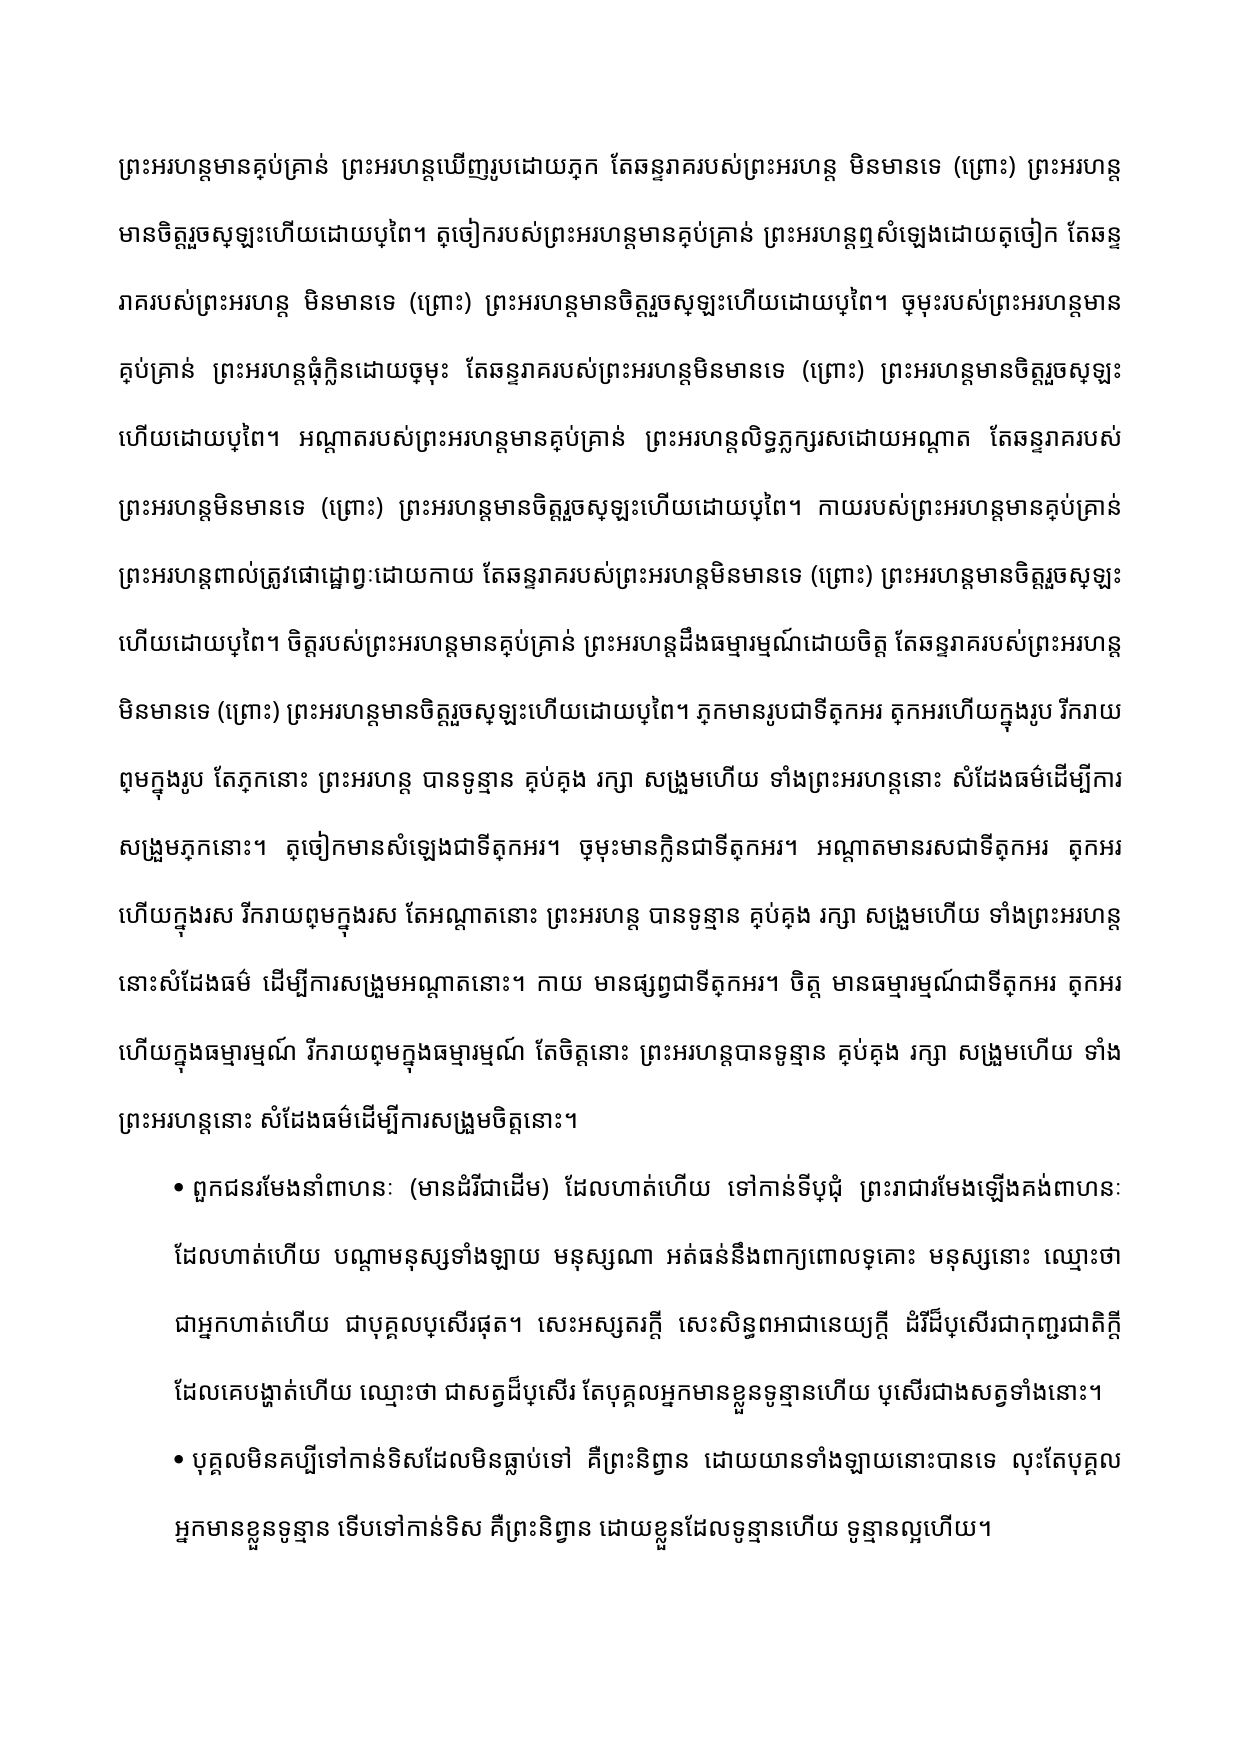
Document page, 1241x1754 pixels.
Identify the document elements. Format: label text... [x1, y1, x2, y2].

list ពួកជនរមែងនាំពាហនៈ (មានដំរីជាដើម) ដែលហាត់​ហើយ ទៅកាន់​ទីប្រជុំ ព្រះរាជា​រមែង​ឡើងគង់​ពាហនៈ ដែលហាត់​ហើយ បណ្តា​មនុស្ស​ទាំងឡាយ មនុស្ស​ណា អត់ធន់​នឹងពាក្យ​ពោលទ្រគោះ មនុស្សនោះ ឈ្មោះថា ជាអ្នកហាត់​ហើយ ជាបុគ្គល​ប្រសើរ​ផុត។ សេះអស្សតរ​ក្តី សេះសិន្ធព​អាជានេយ្យក្តី ដំរីដ៏ប្រសើរ​ជា​កុញ្ជរជាតិ​ក្តី ដែលគេបង្ហាត់​ហើយ ឈ្មោះថា ជាសត្វ​ដ៏ប្រសើរ តែបុគ្គល​អ្នកមាន​ខ្លួនទូន្មាន​ហើយ ប្រសើរ​ជាងសត្វ​ទាំងនោះ។ [174, 1169, 1122, 1408]
list បុគ្គលមិន​គប្បីទៅ​កាន់ទិស​ដែលមិន​ធ្លាប់ទៅ គឺព្រះនិព្វាន ដោយ​យានទាំងឡាយ​នោះបានទេ លុះតែ​បុគ្គល​អ្នក​មានខ្លួន​ទូន្មាន ទើបទៅ​កាន់ទិស គឺ​ព្រះនិព្វាន ដោយខ្លួន​ដែលទូន្មាន​ហើយ ទូន្មាន​ល្អហើយ។ [174, 1442, 1122, 1544]
list [៩៣] អធិប្បាយពាក្យថា ជាអ្នកព្រងើយកន្តើយ មានស្មារតី​គ្រប់កាល ត្រង់ពាក្យថា ព្រងើយ​កន្តើយ សេចក្តីថា បុគ្គល​ប្រកប​ដោយ​ឆឡង្គុបេក្ខា ឃើញរូប​ដោយភ្នែក​ហើយ ជាអ្នក​មិនមាន​ចិត្តត្រេកអរ មិនមាន​ចិត្តអាក់អន់ ជាអ្នក​ព្រងើយ​កន្តើយ មានស្មារតី​ដឹងខ្លួន។ ឮសំឡេង​ដោយ​ត្រចៀក។ ធុំក្លិន​ដោយច្រមុះ។ លិទ្ធភ្លក្ស​រសដោយ​អណ្តាត។ ប៉ះពាល់​ផ្សព្វ​ដោយកាយ។ ដឹង​ធម្មារម្មណ៍​ដោយចិត្ត​ហើយ ជាអ្នក​មិនមាន​ចិត្តត្រេកអរ មិនមានចិត្ត​អាក់អន់ ជាអ្នក​ព្រងើយ​កន្តើយ មានស្មារតី​ដឹងខ្លួន។ ឃើញរូប​ដោយភ្នែក​ហើយ មិនត្រូវ​ការ មិនត្រេកអរ ចំពោះ​អារម្មណ៍​ជាទីពេញចិត្ត មិនញុំាង​រាគៈឲ្យ​កើតឡើង។ កាយរបស់​បុគ្គលនោះ ក៏តាំង​នៅខ្ជាប់ខ្ជួន ចិត្តក៏​ឋិតនៅខាង​ក្នុងសន្តាន ឋិតនៅ​ដោយល្អ រួចស្រឡះ​ដោយ​ប្រពៃ (ចាក​អាសវៈ)។ ឃើញរូប​ដោយភ្នែក ជាអ្នក​មិនស្អប់​ចំពោះ​អារម្មណ៍​មិនជាទី​ពេញចិត្ត មានចិត្ត​មិនអាក់អន់ មានចិត្ត​មិនរួញរា មានចិត្ត​មិនគុំគួន។ កាយរបស់​បុគ្គលនោះ ក៏តាំង​នៅខ្ជាប់ខ្ជួន ចិត្តក៏ឋិត​នៅខាង​ក្នុងសន្តាន ឋិតនៅ​ដោយល្អ រួចស្រឡះ​ដោយប្រពៃ។ ឮសំឡេង​ដោយ​ត្រចៀក។ ធុំក្លិន​ដោយច្រមុះ។ លិទ្ធភ្លក្សរស​ដោយអណ្តាត។ ពាល់ត្រូវ​ផ្សព្វ​ដោយកាយ។ ដឹងច្បាស់​ធម្មារម្មណ៍​ដោយចិត្ត​ហើយ រមែង​មិនត្រូវការ មិនត្រេកអរ ចំពោះ​អារម្មណ៍​ជាទីពេញ​ចិត្ត មិនញុំាង​រាគៈឲ្យ​កើតឡើង។ កាយរបស់​បុគ្គលនោះ ក៏តាំង​នៅខ្ជាប់ខ្ជួន ចិត្តក៏​ឋិតនៅ​ខាងក្នុង​សន្តាន ឋិតនៅ​ដោយល្អ រួចស្រឡះ​ដោយប្រពៃ។ ដឹងច្បាស់​ធម្មារម្មណ៍​ដោយចិត្ត​ហើយ ជាអ្នក​មិនស្អប់​ចំពោះ​អារម្មណ៍​មិនជាទី​ពេញចិត្ត មានចិត្ត​មិនអាក់អន់ មានចិត្ត​មិនរួញរា មានចិត្ត​មិនគុំគួន។ កាយរបស់​បុគ្គលនោះ តាំងនៅ​ខ្ជាប់ខ្ជួន ចិត្តក៏ឋិត​នៅខាង​ក្នុងសន្តាន ឋិតនៅ​ដោយល្អ រួចស្រឡះ​ដោយប្រពៃ។ ឃើញរូប​ដោយ​ភ្នែក កាយរបស់​បុគ្គលនោះ តាំងនៅ​ខ្ជាប់ខ្ជួន​ក្នុងរូប​ទាំងឡាយ​ជាទីពេញ​ចិត្ត ឬមិន​ជាទីពេញ​ចិត្ត ចិត្តក៏ឋិត​នៅខាង​ក្នុងសន្តាន ឋិតនៅ​ដោយល្អ រួច​ស្រឡះ​ដោយប្រពៃ។ ឮសំឡេង​ដោយ​ត្រចៀក។ ធុំក្លិន​ដោយច្រមុះ។ លិទ្ធភ្លក្សរស​ដោយអណ្តាត។ ពាល់ត្រូវ​ផ្សព្វដោយ​កាយ។ ដឹងច្បាស់​ធម្មារម្មណ៍​ដោយចិត្ត កាយរបស់​បុគ្គលនោះ តាំង​នៅខ្ជាប់​ខ្ជួនក្នុង​ធម៌ទាំងឡាយ​ជាទីពេញចិត្ត ឬមិនជាទី​ពេញចិត្ត ចិត្តក៏ឋិត​នៅខាងក្នុង​សន្តាន ឋិតនៅ​ដោយល្អ រួចស្រឡះ​ដោយប្រពៃ។ ឃើញរូប​ដោយភ្នែក​ហើយ រមែងមិន​ត្រេកអរ​ក្នុងវត្ថុ​ដែលគួរ​ត្រេកអរ មិនខឹង​ក្នុងវត្ថុ​ដែលគួរ​ខឹង មិនវង្វេង​ក្នុងវត្ថុ​ដែលគួរ​វង្វេង មិនកំរើក​ក្នុងវត្ថុ​ដែលគួរ​កំរើក មិនសៅហ្មង​ក្នុងវត្ថុ​ដែលគួរ​សៅហ្មង មិនស្រវឹង​ក្នុងវត្ថុដែល​គួរស្រវឹង។ ឮសំឡេង​ដោយ​ត្រចៀក។ ធុំក្លិន​ដោយ​ច្រមុះ។ លិទ្ធភ្លក្ស​រសដោយ​អណ្តាត។ ពាល់​ត្រូវផ្សព្វ​ដោយកាយ។ ដឹងច្បាស់​ធម្មារម្មណ៍​ដោយចិត្ត​ហើយ រមែង​មិនត្រេកអរ​ក្នុង​វត្ថុដែល​គួរ​ត្រេកអរ មិនខឹង​ក្នុងវត្ថុ​ដែលគួរខឹង មិនវង្វេង​ក្នុងវត្ថុ​ដែលគួរ​វង្វេង មិនកំរើក​ក្នុង​វត្ថុដែល​គួរកំរើក មិនសៅហ្មង​ក្នុងវត្ថុ​ដែលគួរ​សៅហ្មង មិនស្រវឹង​ក្នុងវត្ថុ​ដែលគួរ​ស្រវឹង។ គ្រាន់តែ​ឃើញរូប​ដែលឃើញ គ្រាន់តែ​ឮសំឡេងដែលឮ គ្រាន់តែ​ប៉ះពាល់ផស្សៈដែល​ប៉ះពាល់ គ្រាន់តែ​ដឹងច្បាស់​ធម្មារម្មណ៍​ដែលដឹងច្បាស់ រមែង​មិនប្រឡាក់​ចំពោះ​រូបដែល​ឃើញ មិនប្រឡាក់​ចំពោះ​សំឡេងដែលឮ មិនប្រឡាក់​ចំពោះផស្សៈ​ដែល​ប៉ះពាល់ មិនប្រឡាក់​ចំពោះ​ធម្មារម្មណ៍​ដែលដឹង។ មិនប្រាថ្នា​ចំពោះរូប​ដែលឃើញ មិនអាស្រ័យ មិនជាប់ចំពាក់ ជាអ្នក​រួចស្រឡះ ប្រាសចេញ មានចិត្ត​ប្រាសចាក​សេចក្តី​សល់វល់។ មិនប្រាថ្នា​ចំពោះ​សំឡេង​ដែលឮ ចំពោះ​ផស្សៈ​ដែលប៉ះពាល់ ចំពោះ​ធម្មារម្មណ៍​ដែលដឹង មិនអាស្រ័យ មិនជាប់​ចំពាក់ ជាអ្នក​រួចស្រឡះ ប្រាសចាក មានចិត្ត​ប្រាសចាក​សេចក្តី​សល់វល់។ ភ្នែក​របស់​ព្រះអរហន្ត​មានគ្រប់គ្រាន់ ព្រះអរហន្ត​ឃើញរូប​ដោយភ្នែក តែឆន្ទរាគ​របស់​ព្រះអរហន្ត មិនមាន​ទេ (ព្រោះ) ព្រះអរហន្ត​មានចិត្ត​រួចស្រឡះ​ហើយ​ដោយប្រពៃ។ ត្រចៀក​របស់​ព្រះអរហន្ត​មាន​គ្រប់គ្រាន់ ព្រះអរហន្ត​ឮសំឡេងដោយ​ត្រចៀក តែឆន្ទរាគ​របស់​ព្រះអរហន្ត មិនមាន​ទេ (ព្រោះ) ព្រះអរហន្ត​មានចិត្ត​រួចស្រឡះ​ហើយ​ដោយប្រពៃ។ ច្រមុះ​របស់​ព្រះអរហន្ត​មាន​គ្រប់គ្រាន់ ព្រះអរហន្ត​ធុំក្លិន​ដោយច្រមុះ តែឆន្ទរាគ​របស់​ព្រះអរហន្ត​មិនមាន​ទេ (ព្រោះ) ព្រះអរហន្ត​មានចិត្ត​រួចស្រឡះ​ហើយដោយ​ប្រពៃ។ អណ្តាត​របស់​ព្រះអរហន្ត​មាន​គ្រប់គ្រាន់ ព្រះអរហន្ត​លិទ្ធភ្លក្ស​រសដោយ​អណ្តាត តែឆន្ទរាគ​របស់​ព្រះអរហន្ត​មិនមានទេ (ព្រោះ) ព្រះអរហន្ត​មានចិត្ត​រួចស្រឡះ​ហើយដោយ​ប្រពៃ។ កាយរបស់​ព្រះអរហន្ត​មានគ្រប់​គ្រាន់ ព្រះអរហន្ត​ពាល់ត្រូវ​ផោដ្ឋោព្វៈ​ដោយកាយ តែឆន្ទរាគ​របស់​ព្រះអរហន្ត​មិនមានទេ (ព្រោះ) ព្រះអរហន្ត​មានចិត្ត​រួចស្រឡះ​ហើយដោយ​ប្រពៃ។ ចិត្តរបស់​ព្រះអរហន្ត​មានគ្រប់​គ្រាន់ ព្រះអរហន្ត​ដឹង​ធម្មារម្មណ៍​ដោយចិត្ត តែឆន្ទរាគ​របស់​ព្រះអរហន្ត​មិនមានទេ (ព្រោះ) ព្រះអរហន្ត​មានចិត្ត​រួចស្រឡះ​ហើយ​ដោយប្រពៃ។ ភ្នែកមាន​រូបជាទី​ត្រេកអរ ត្រេកអរ​ហើយក្នុងរូប រីករាយ​ព្រមក្នុងរូប តែភ្នែកនោះ ព្រះអរហន្ត បាន​ទូន្មាន គ្រប់គ្រង រក្សា សង្រួម​ហើយ ទាំង​ព្រះអរហន្ត​នោះ សំដែង​ធម៌ដើម្បី​ការសង្រួម​ភ្នែក​នោះ។ ត្រចៀក​មានសំឡេង​ជាទី​ត្រេកអរ។ ច្រមុះ​មានក្លិន​ជាទីត្រេកអរ។ អណ្តាត​មានរស​ជាទី​ត្រេកអរ ត្រេកអរ​ហើយក្នុងរស រីករាយ​ព្រមក្នុងរស តែអណ្តាត​នោះ ព្រះអរហន្ត បាន​ទូន្មាន គ្រប់គ្រង រក្សា សង្រួម​ហើយ ទាំងព្រះអរហន្តនោះ​សំដែងធម៌ ដើម្បីការ​សង្រួម​អណ្តាត​នោះ។ កាយ មានផ្សព្វ​ជាទី​ត្រេកអរ។ ចិត្ត មាន​ធម្មារម្មណ៍​ជាទី​ត្រេកអរ ត្រេកអរ​ហើយក្នុង​ធម្មារម្មណ៍ រីករាយ​ព្រមក្នុង​ធម្មារម្មណ៍ តែចិត្តនោះ ព្រះអរហន្ត​បានទូន្មាន គ្រប់គ្រង រក្សា សង្រួម​ហើយ ទាំង​ព្រះអរហន្ត​នោះ សំដែងធម៌​ដើម្បីការ​សង្រួម​ចិត្តនោះ។ [118, 148, 1122, 1135]
